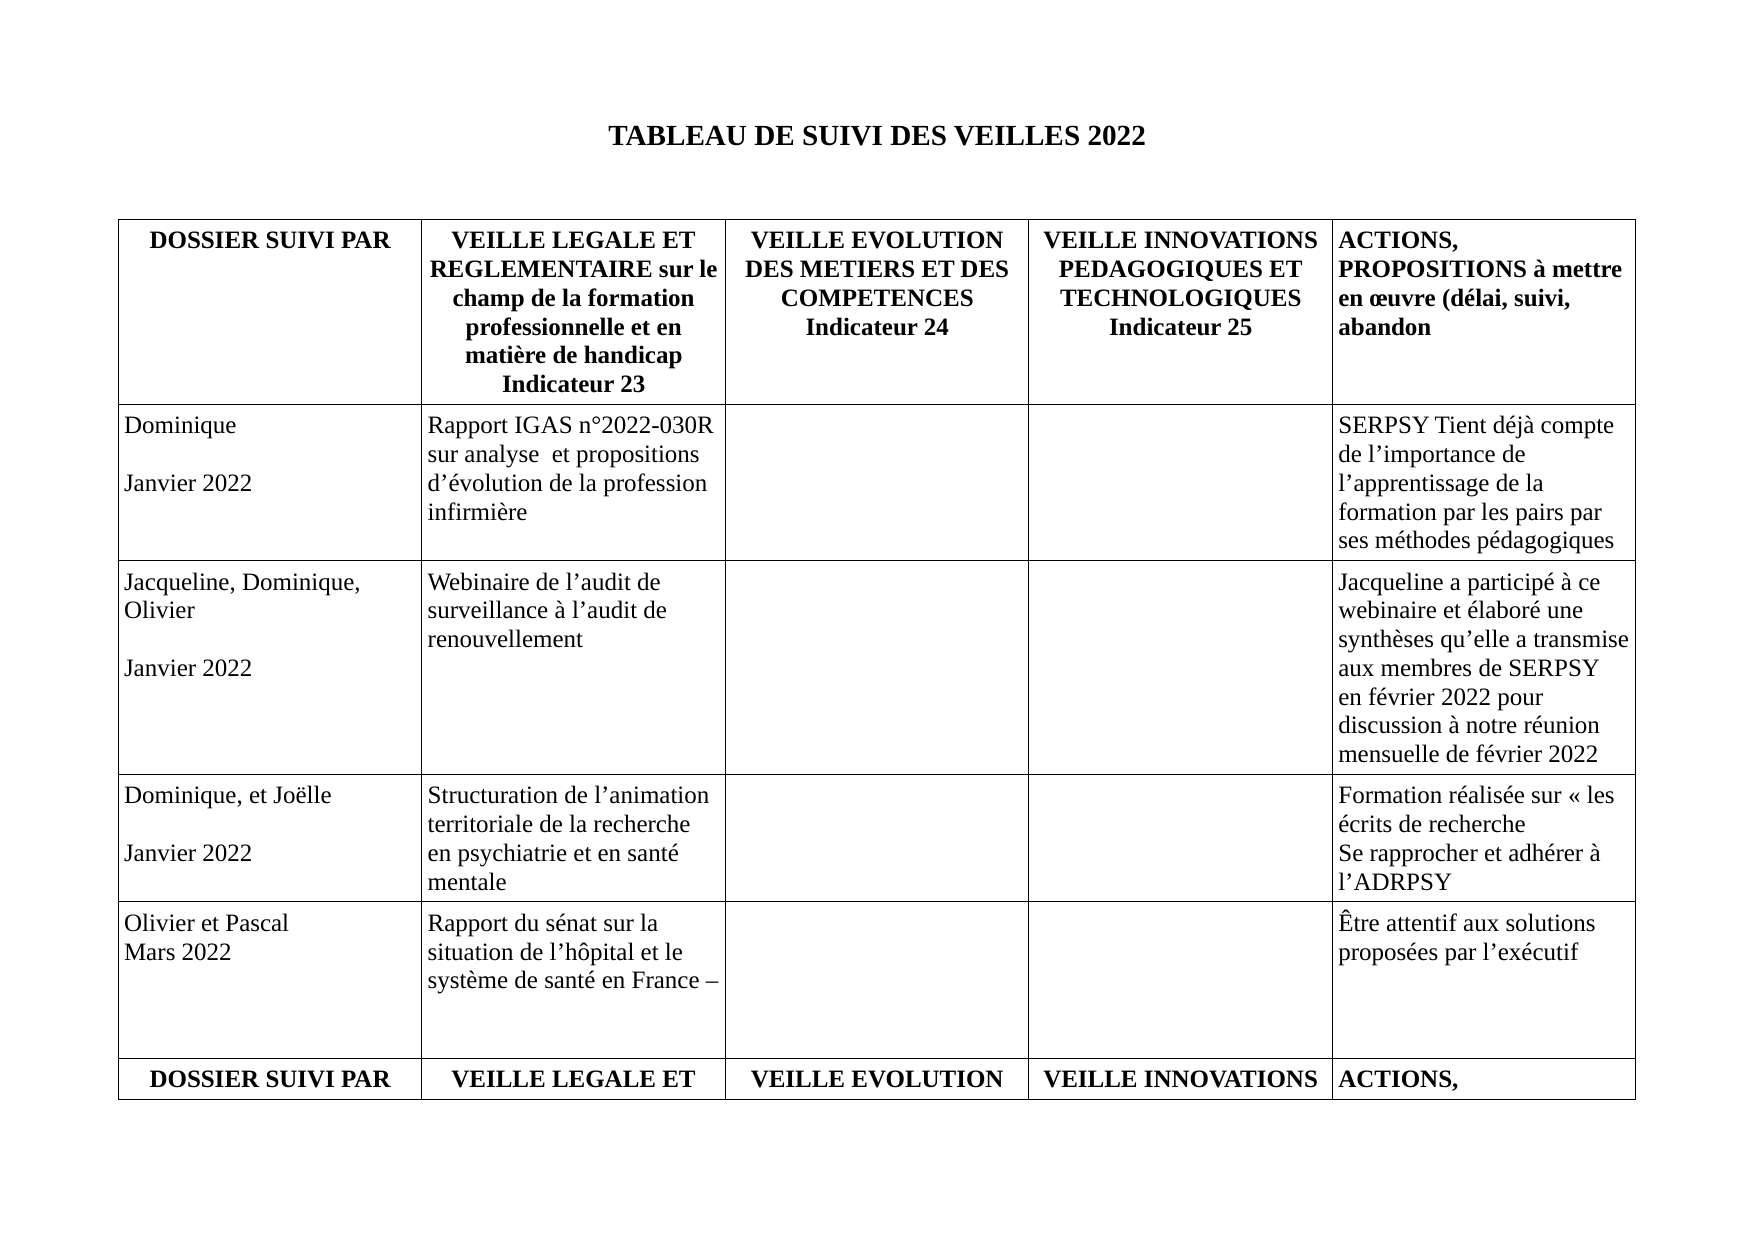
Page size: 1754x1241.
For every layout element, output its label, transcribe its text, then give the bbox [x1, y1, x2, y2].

text TABLEAU DE SUIVI DES VEILLES 2022 [118, 118, 1636, 152]
table_header DOSSIER SUIVI PAR [119, 220, 421, 404]
table_cell Structuration de l’animation territoriale de la recherche en psychiatrie et en santé mentale [422, 775, 725, 901]
table_cell [1029, 405, 1332, 560]
table_cell [1029, 561, 1332, 774]
table_cell [726, 405, 1028, 560]
table_cell Être attentif aux solutions proposées par l’exécutif [1333, 902, 1635, 1057]
table_cell Webinaire de l’audit de surveillance à l’audit de renouvellement [422, 561, 725, 774]
table_cell DOSSIER SUIVI PAR [119, 1059, 421, 1099]
table_cell Rapport du sénat sur la situation de l’hôpital et le système de santé en France – [422, 902, 725, 1057]
table_cell [726, 561, 1028, 774]
table_cell Dominique Janvier 2022 [119, 405, 421, 560]
table_cell Jacqueline a participé à ce webinaire et élaboré une synthèses qu’elle a transmise aux membres de SERPSY en février 2022 pour discussion à notre réunion mensuelle de février 2022 [1333, 561, 1635, 774]
table_cell SERPSY Tient déjà compte de l’importance de l’apprentissage de la formation par les pairs par ses méthodes pédagogiques [1333, 405, 1635, 560]
table_cell ACTIONS, [1333, 1059, 1635, 1099]
table_cell [1029, 902, 1332, 1057]
table_cell VEILLE LEGALE ET [422, 1059, 725, 1099]
table_cell Rapport IGAS n°2022-030R sur analyse et propositions d’évolution de la profession infirmière [422, 405, 725, 560]
table_cell VEILLE EVOLUTION [726, 1059, 1028, 1099]
table_header VEILLE EVOLUTION DES METIERS ET DES COMPETENCES Indicateur 24 [726, 220, 1028, 404]
table_cell [726, 902, 1028, 1057]
table_cell Formation réalisée sur « les écrits de recherche Se rapprocher et adhérer à l’ADRPSY [1333, 775, 1635, 901]
table_header VEILLE INNOVATIONS PEDAGOGIQUES ET TECHNOLOGIQUES Indicateur 25 [1029, 220, 1332, 404]
table_header ACTIONS, PROPOSITIONS à mettre en œuvre (délai, suivi, abandon [1333, 220, 1635, 404]
table_cell VEILLE INNOVATIONS [1029, 1059, 1332, 1099]
table_cell [1029, 775, 1332, 901]
table_cell [726, 775, 1028, 901]
table_cell Dominique, et Joëlle Janvier 2022 [119, 775, 421, 901]
table_cell Olivier et Pascal Mars 2022 [119, 902, 421, 1057]
table_cell Jacqueline, Dominique, Olivier Janvier 2022 [119, 561, 421, 774]
table_header VEILLE LEGALE ET REGLEMENTAIRE sur le champ de la formation professionnelle et en matière de handicap Indicateur 23 [422, 220, 725, 404]
